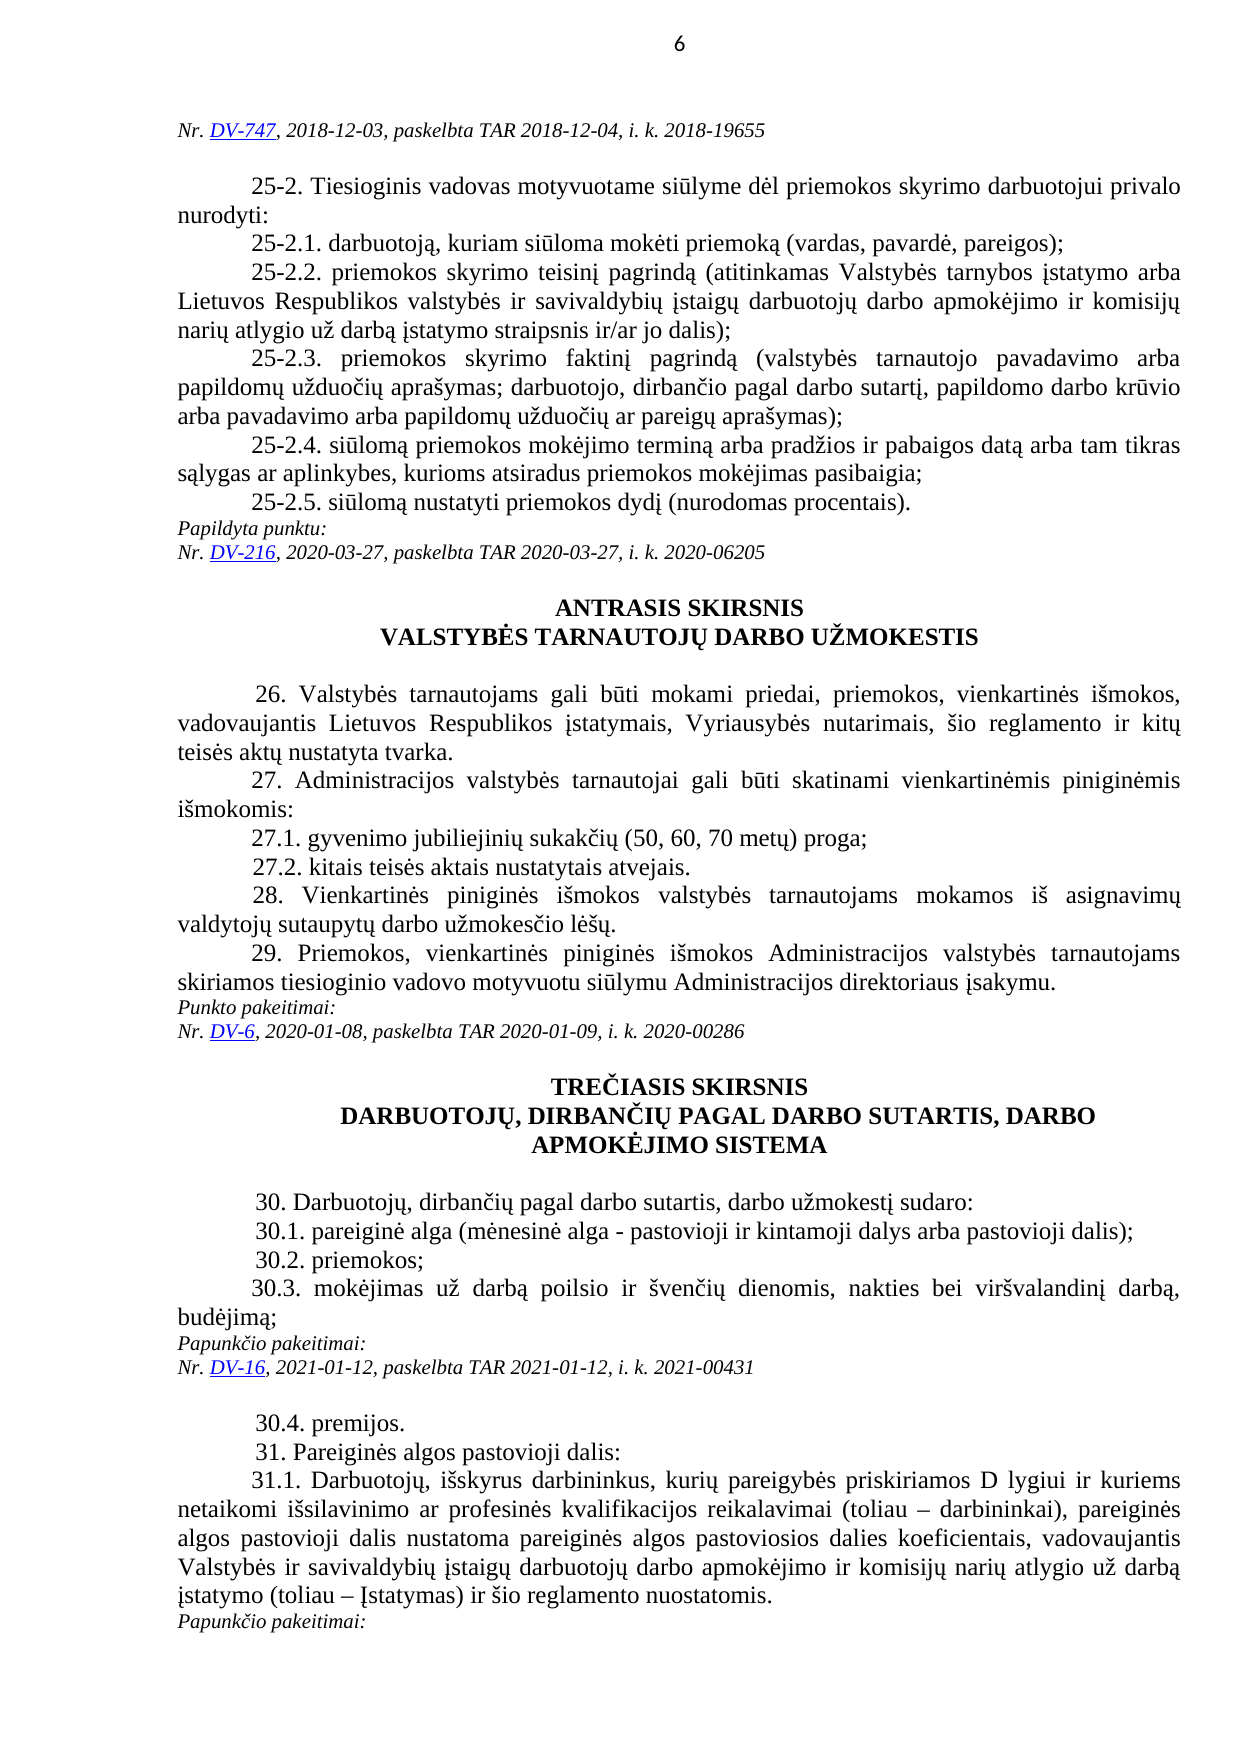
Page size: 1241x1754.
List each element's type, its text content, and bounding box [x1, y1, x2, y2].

text 25-2.3. priemokos skyrimo faktinį pagrindą (valstybės tarnautojo pavadavimo arba papildomų užduočių aprašymas; darbuotojo, dirbančio pagal darbo sutartį, papildomo darbo krūvio arba pavadavimo arba papildomų užduočių ar pareigų aprašymas); [177, 343, 1181, 430]
text 28. Vienkartinės piniginės išmokos valstybės tarnautojams mokamos iš asignavimų valdytojų sutaupytų darbo užmokesčio lėšų. [177, 880, 1181, 938]
text VALSTYBĖS TARNAUTOJų darbo užmokestis [177, 622, 1181, 650]
text 30.1. pareiginė alga (mėnesinė alga - pastovioji ir kintamoji dalys arba pastovioji dalis); [177, 1216, 1181, 1245]
text 25-2.1. darbuotoją, kuriam siūloma mokėti priemoką (vardas, pavardė, pareigos); [177, 228, 1181, 257]
text DARBUOTOJų, DIRBANčių PAGAL DARBO SUTARTIS, darbo apmokėjimo sistema [177, 1101, 1181, 1158]
text Nr. DV-6, 2020-01-08, paskelbta TAR 2020-01-09, i. k. 2020-00286 [177, 1019, 1181, 1043]
text Papunkčio pakeitimai: [177, 1609, 1181, 1633]
text 26. Valstybės tarnautojams gali būti mokami priedai, priemokos, vienkartinės išmokos, vadovaujantis Lietuvos Respublikos įstatymais, Vyriausybės nutarimais, šio reglamento ir kitų teisės aktų nustatyta tvarka. [177, 679, 1181, 765]
text Nr. DV-747, 2018-12-03, paskelbta TAR 2018-12-04, i. k. 2018-19655 [177, 118, 1181, 142]
text 30.2. priemokos; [177, 1245, 1181, 1273]
text Papunkčio pakeitimai: [177, 1331, 1181, 1355]
text 30. Darbuotojų, dirbančių pagal darbo sutartis, darbo užmokestį sudaro: [177, 1187, 1181, 1216]
text 25-2. Tiesioginis vadovas motyvuotame siūlyme dėl priemokos skyrimo darbuotojui privalo nurodyti: [177, 171, 1181, 228]
text 30.3. mokėjimas už darbą poilsio ir švenčių dienomis, nakties bei viršvalandinį darbą, budėjimą; [177, 1273, 1181, 1331]
text Punkto pakeitimai: [177, 995, 1181, 1019]
text TREČIASIS SKIRSNIS [177, 1072, 1181, 1101]
text Nr. DV-16, 2021-01-12, paskelbta TAR 2021-01-12, i. k. 2021-00431 [177, 1355, 1181, 1379]
text 25-2.4. siūlomą priemokos mokėjimo terminą arba pradžios ir pabaigos datą arba tam tikras sąlygas ar aplinkybes, kurioms atsiradus priemokos mokėjimas pasibaigia; [177, 430, 1181, 487]
text 27.1. gyvenimo jubiliejinių sukakčių (50, 60, 70 metų) proga; [177, 823, 1181, 852]
text Papildyta punktu: [177, 516, 1181, 540]
text 25-2.5. siūlomą nustatyti priemokos dydį (nurodomas procentais). [177, 487, 1181, 516]
text 27.2. kitais teisės aktais nustatytais atvejais. [177, 852, 1181, 880]
text ANTRASIS SKIRSNIS [177, 593, 1181, 622]
text 30.4. premijos. [177, 1408, 1181, 1437]
text 25-2.2. priemokos skyrimo teisinį pagrindą (atitinkamas Valstybės tarnybos įstatymo arba Lietuvos Respublikos valstybės ir savivaldybių įstaigų darbuotojų darbo apmokėjimo ir komisijų narių atlygio už darbą įstatymo straipsnis ir/ar jo dalis); [177, 257, 1181, 343]
text 29. Priemokos, vienkartinės piniginės išmokos Administracijos valstybės tarnautojams skiriamos tiesioginio vadovo motyvuotu siūlymu Administracijos direktoriaus įsakymu. [177, 938, 1181, 995]
text 31. Pareiginės algos pastovioji dalis: [177, 1437, 1181, 1465]
text 31.1. Darbuotojų, išskyrus darbininkus, kurių pareigybės priskiriamos D lygiui ir kuriems netaikomi išsilavinimo ar profesinės kvalifikacijos reikalavimai (toliau – darbininkai), pareiginės algos pastovioji dalis nustatoma pareiginės algos pastoviosios dalies koeficientais, vadovaujantis Valstybės ir savivaldybių įstaigų darbuotojų darbo apmokėjimo ir komisijų narių atlygio už darbą įstatymo (toliau – Įstatymas) ir šio reglamento nuostatomis. [177, 1465, 1181, 1609]
text 27. Administracijos valstybės tarnautojai gali būti skatinami vienkartinėmis piniginėmis išmokomis: [177, 765, 1181, 823]
text Nr. DV-216, 2020-03-27, paskelbta TAR 2020-03-27, i. k. 2020-06205 [177, 540, 1181, 564]
